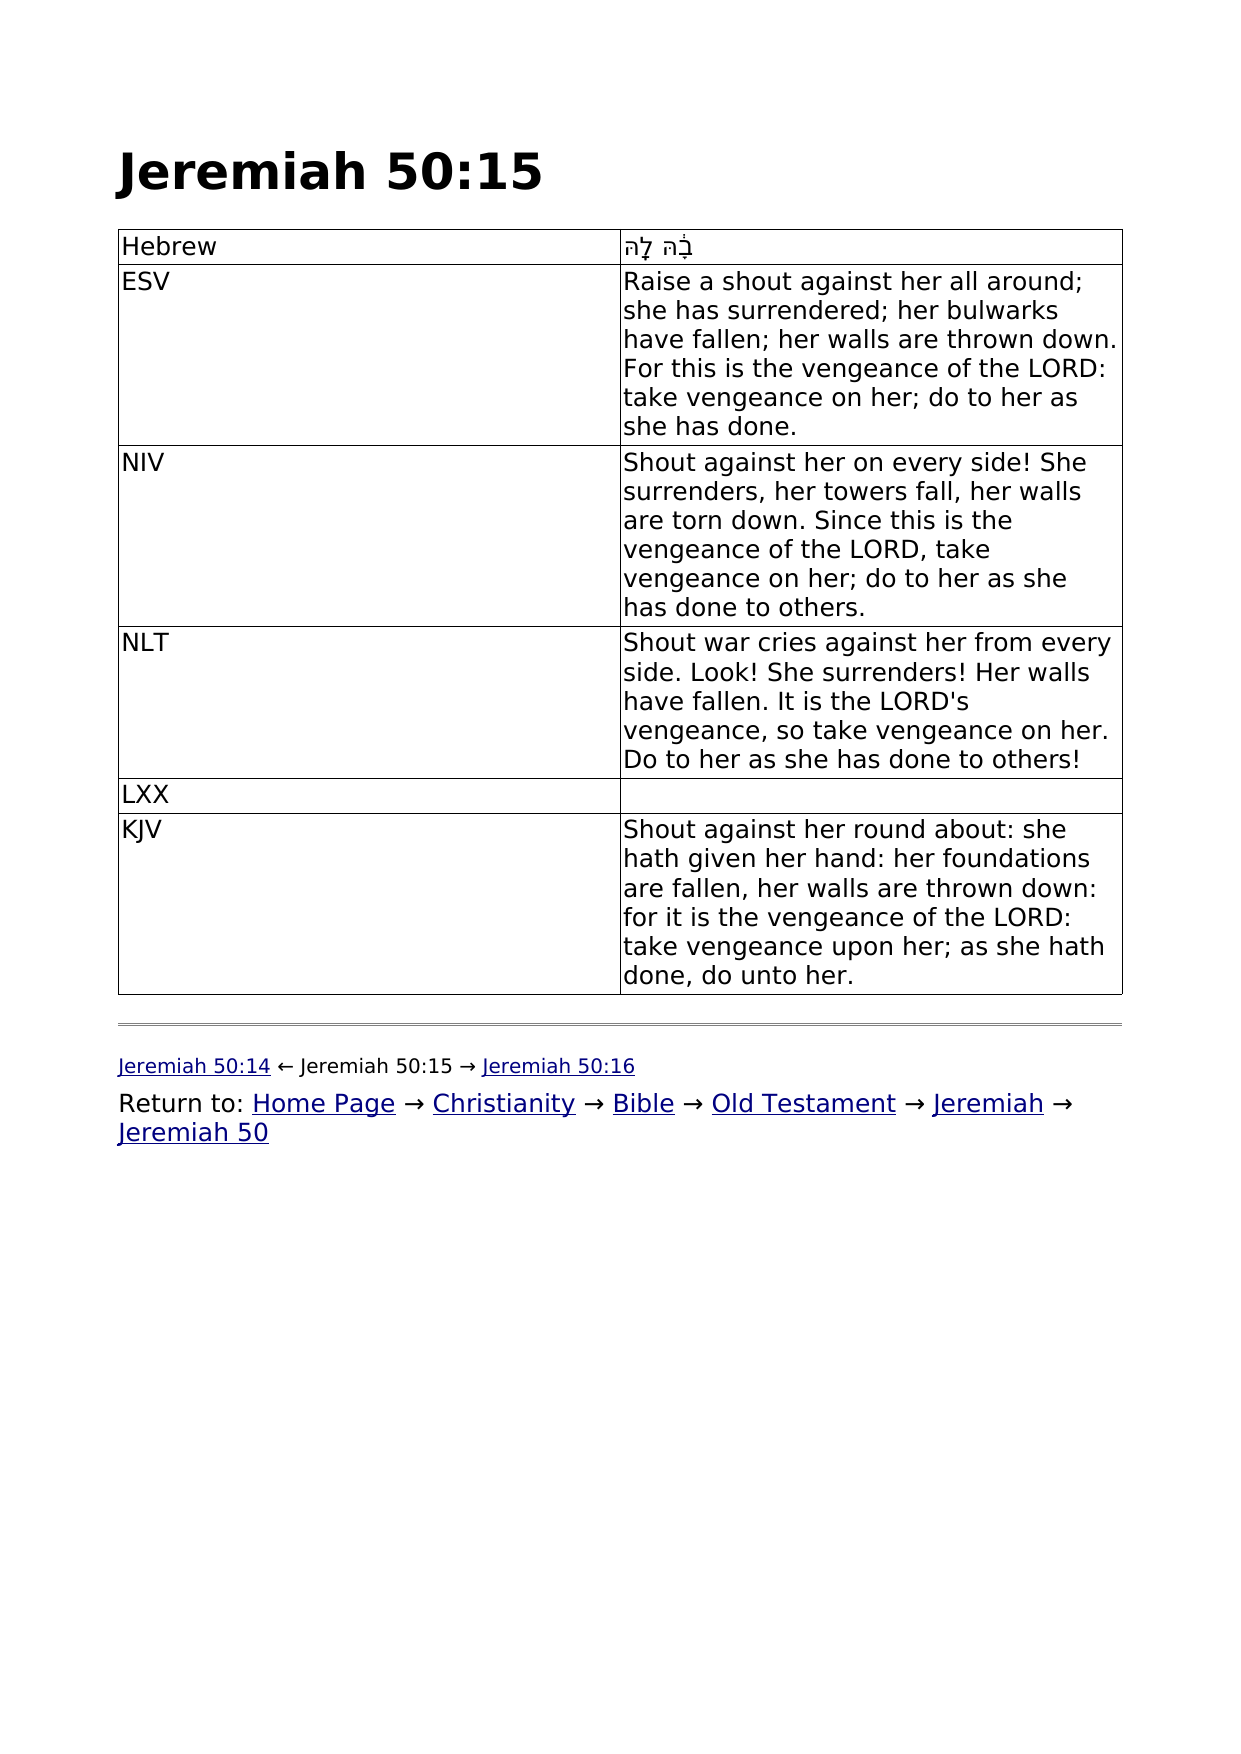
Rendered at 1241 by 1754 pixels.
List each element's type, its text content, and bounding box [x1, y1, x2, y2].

table_header Hebrew [119, 230, 620, 264]
table_header בָ֔הּ לָֽהּ [621, 230, 1122, 264]
table_cell Shout war cries against her from every side. Look! She surrenders! Her walls have fallen. It is the LORD's vengeance, so take vengeance on her. Do to her as she has done to others! [621, 627, 1122, 777]
text Jeremiah 50:14 ← Jeremiah 50:15 → Jeremiah 50:16 [118, 1055, 1122, 1089]
table_cell Raise a shout against her all around; she has surrendered; her bulwarks have fallen; her walls are thrown down. For this is the vengeance of the LORD: take vengeance on her; do to her as she has done. [621, 265, 1122, 445]
table_cell LXX [119, 779, 620, 812]
text Return to: Home Page → Christianity → Bible → Old Testament → Jeremiah → Jeremiah 50 [118, 1089, 1122, 1147]
table_cell Shout against her round about: she hath given her hand: her foundations are fallen, her walls are thrown down: for it is the vengeance of the LORD: take vengeance upon her; as she hath done, do unto her. [621, 814, 1122, 993]
table_cell [621, 779, 1122, 812]
table_cell KJV [119, 814, 620, 993]
table_cell ESV [119, 265, 620, 445]
subtitle Jeremiah 50:15 [118, 143, 1122, 201]
table_cell NIV [119, 446, 620, 626]
table_cell Shout against her on every side! She surrenders, her towers fall, her walls are torn down. Since this is the vengeance of the LORD, take vengeance on her; do to her as she has done to others. [621, 446, 1122, 626]
table_cell NLT [119, 627, 620, 777]
